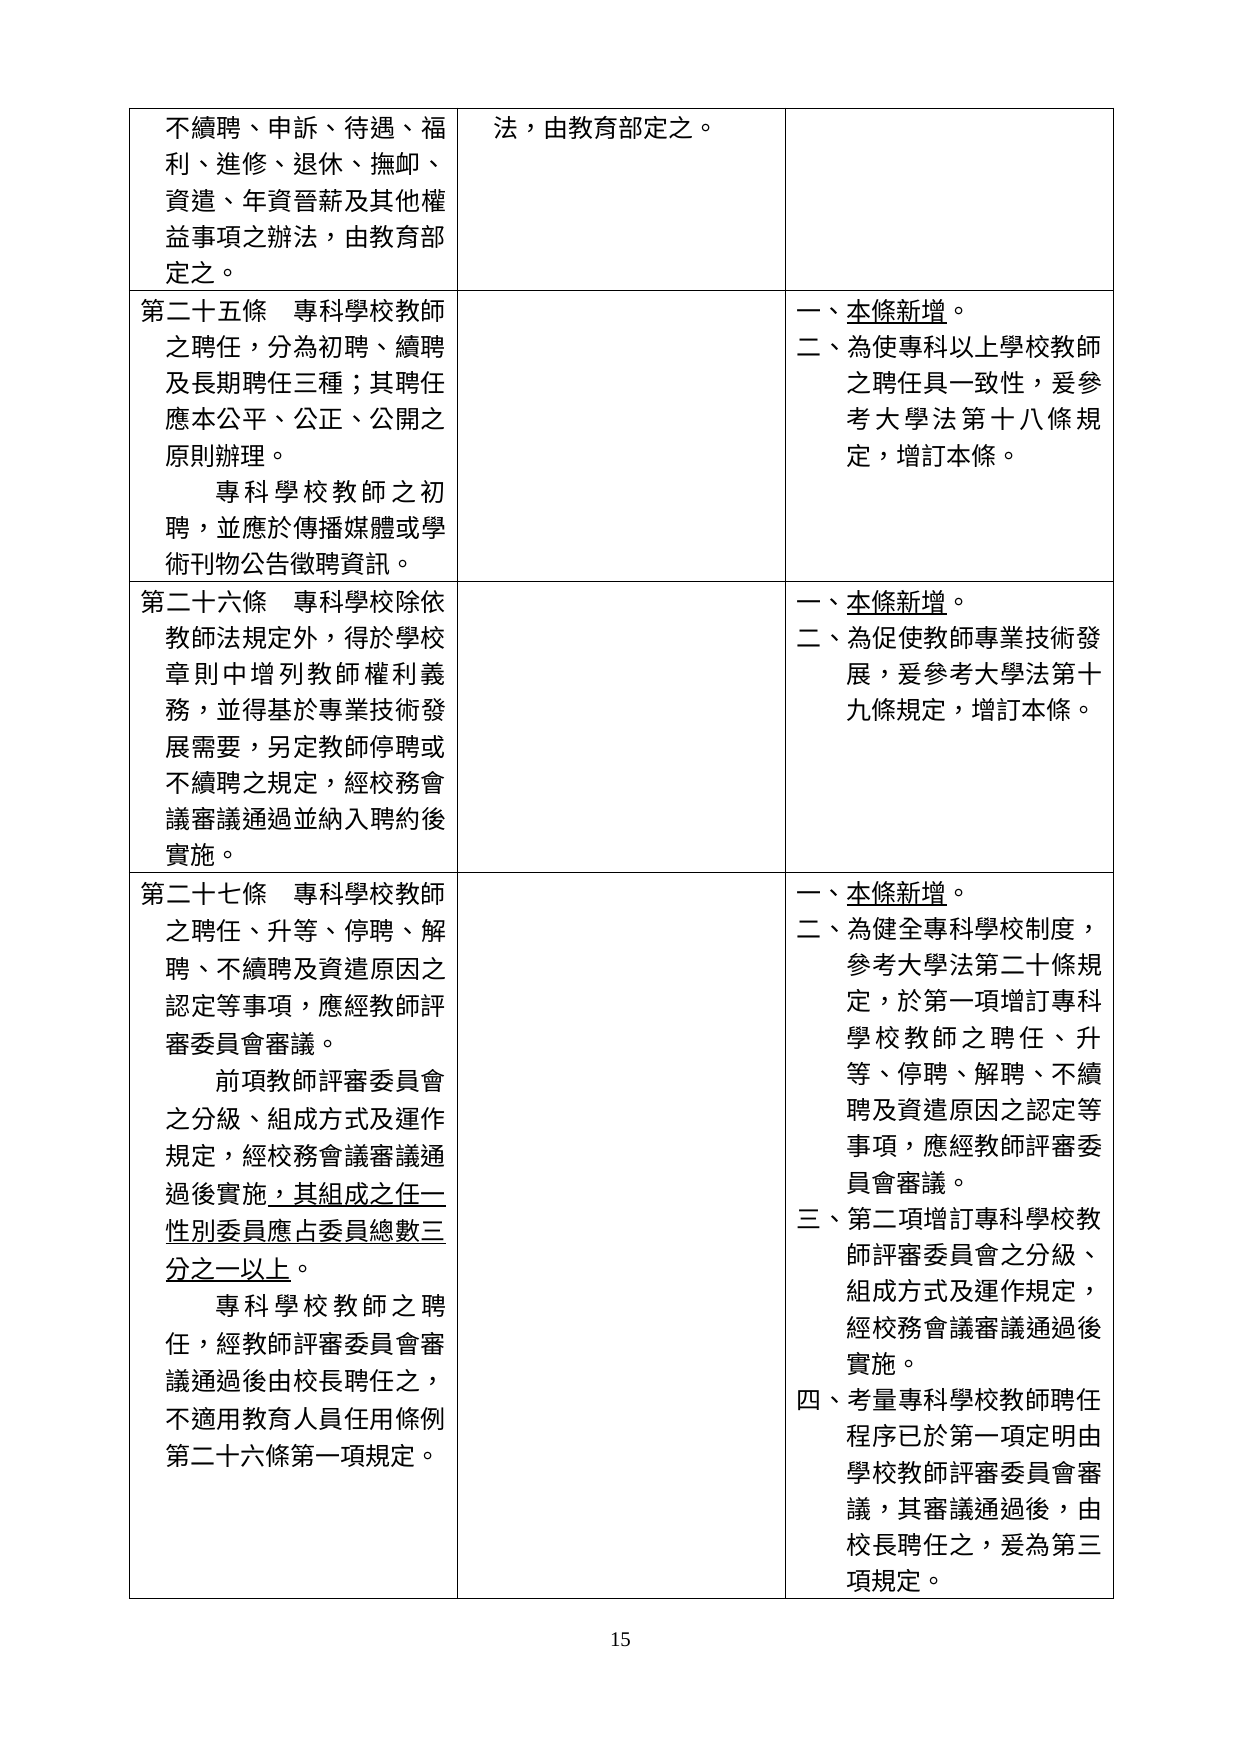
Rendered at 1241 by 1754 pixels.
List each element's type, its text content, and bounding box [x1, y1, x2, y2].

table_cell [786, 109, 1113, 290]
table_cell [458, 291, 785, 581]
table_cell 第二十五條 專科學校教師之聘任，分為初聘、續聘及長期聘任三種；其聘任應本公平、公正、公開之原則辦理。 專科學校教師之初聘，並應於傳播媒體或學術刊物公告徵聘資訊。 [130, 291, 457, 581]
table_cell 第二十六條 專科學校除依教師法規定外，得於學校章則中增列教師權利義務，並得基於專業技術發展需要，另定教師停聘或不續聘之規定，經校務會議審議通過並納入聘約後實施。 [130, 582, 457, 872]
table_cell 不續聘、申訴、待遇、福利、進修、退休、撫卹、資遣、年資晉薪及其他權益事項之辦法，由教育部定之。 [130, 109, 457, 290]
table_cell 法，由教育部定之。 [458, 109, 785, 290]
table_cell [458, 873, 785, 1598]
table_cell 第二十七條 專科學校教師之聘任、升等、停聘、解聘、不續聘及資遣原因之認定等事項，應經教師評審委員會審議。 前項教師評審委員會之分級、組成方式及運作規定，經校務會議審議通過後實施，其組成之任一性別委員應占委員總數三分之一以上。 專科學校教師之聘任，經教師評審委員會審議通過後由校長聘任之，不適用教育人員任用條例第二十六條第一項規定。 [130, 873, 457, 1598]
table_cell [458, 582, 785, 872]
table_cell 一、本條新增。 二、為健全專科學校制度，參考大學法第二十條規定，於第一項增訂專科學校教師之聘任、升等、停聘、解聘、不續聘及資遣原因之認定等事項，應經教師評審委員會審議。 三、第二項增訂專科學校教師評審委員會之分級、組成方式及運作規定，經校務會議審議通過後實施。 四、考量專科學校教師聘任程序已於第一項定明由學校教師評審委員會審議，其審議通過後，由校長聘任之，爰為第三項規定。 [786, 873, 1113, 1598]
table_cell 一、本條新增。 二、為促使教師專業技術發展，爰參考大學法第十九條規定，增訂本條。 [786, 582, 1113, 872]
table_cell 一、本條新增。 二、為使專科以上學校教師之聘任具一致性，爰參考大學法第十八條規定，增訂本條。 [786, 291, 1113, 581]
